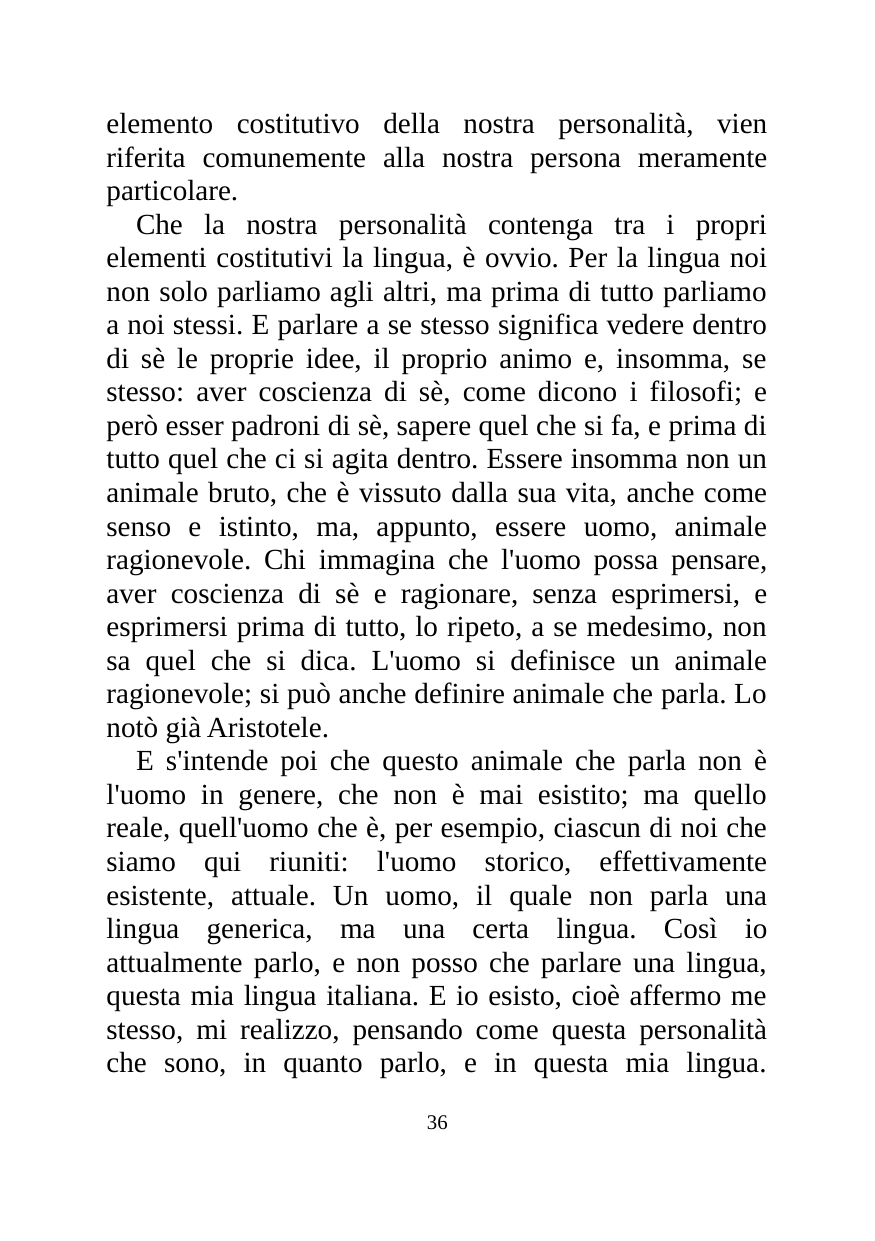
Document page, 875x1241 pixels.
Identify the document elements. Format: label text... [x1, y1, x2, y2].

text Che la nostra personalità contenga tra i propri elementi costitutivi la lingua, è ovvio. Per la lingua noi non solo parliamo agli altri, ma prima di tutto parliamo a noi stessi. E parlare a se stesso significa vedere dentro di sè le proprie idee, il proprio animo e, insomma, se stesso: aver coscienza di sè, come dicono i filosofi; e però esser padroni di sè, sapere quel che si fa, e prima di tutto quel che ci si agita dentro. Essere insomma non un animale bruto, che è vissuto dalla sua vita, anche come senso e istinto, ma, appunto, essere uomo, animale ragionevole. Chi immagina che l'uomo possa pensare, aver coscienza di sè e ragionare, senza esprimersi, e esprimersi prima di tutto, lo ripeto, a se medesimo, non sa quel che si dica. L'uomo si definisce un animale ragionevole; si può anche definire animale che parla. Lo notò già Aristotele. [106, 207, 768, 743]
text E s'intende poi che questo animale che parla non è l'uomo in genere, che non è mai esistito; ma quello reale, quell'uomo che è, per esempio, ciascun di noi che siamo qui riuniti: l'uomo storico, effettivamente esistente, attuale. Un uomo, il quale non parla una lingua generica, ma una certa lingua. Così io attualmente parlo, e non posso che parlare una lingua, questa mia lingua italiana. E io esisto, cioè affermo me stesso, mi realizzo, pensando come questa personalità che sono, in quanto parlo, e in questa mia lingua. [106, 743, 768, 1079]
text elemento costitutivo della nostra personalità, vien riferita comunemente alla nostra persona meramente particolare. [106, 106, 768, 207]
